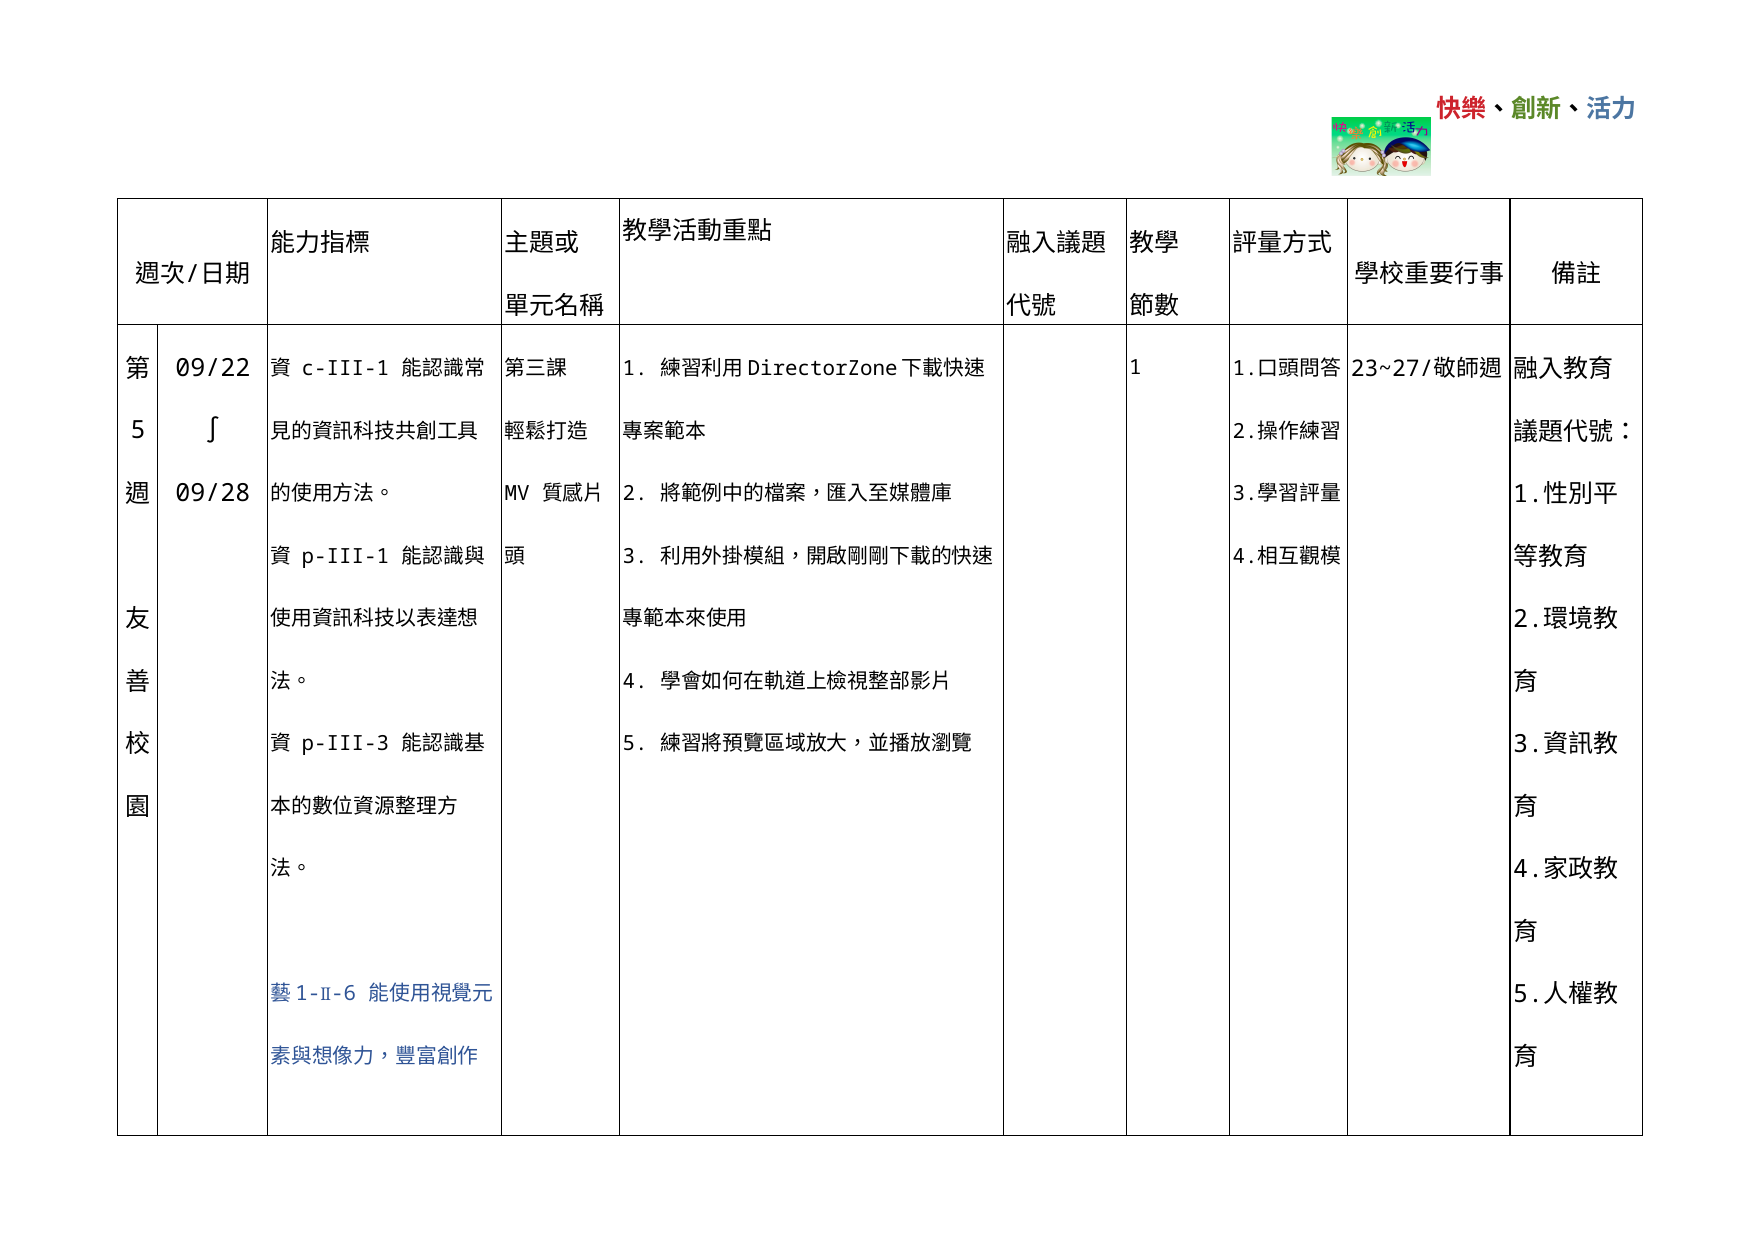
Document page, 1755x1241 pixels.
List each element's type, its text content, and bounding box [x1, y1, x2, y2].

table_header 主題或 單元名稱 [502, 199, 619, 324]
table_header 教學 節數 [1127, 199, 1229, 324]
table_cell [1004, 325, 1126, 1134]
table_cell 第 5 週 友善校園 [118, 325, 157, 1134]
table_cell 資 c-III-1 能認識常見的資訊科技共創工具的使用方法。 資 p-III-1 能認識與使用資訊科技以表達想法。 資 p-III-3 能認識基本的數位資源整理方法。 藝1-Ⅱ-6 能使用視覺元素與想像力，豐富創作 [268, 325, 501, 1134]
table_cell 1 [1127, 325, 1229, 1134]
table_cell 23~27/敬師週 [1348, 325, 1509, 1134]
table_header 評量方式 [1230, 199, 1347, 324]
table_cell 第三課 輕鬆打造 MV 質感片頭 [502, 325, 619, 1134]
table_header 備註 [1511, 199, 1642, 324]
table_header 融入議題 代號 [1004, 199, 1126, 324]
table_header 學校重要行事 [1348, 199, 1509, 324]
table_cell 融入教育 議題代號： 1.性別平等教育 2.環境教育 3.資訊教育 4.家政教育 5.人權教育 [1511, 325, 1642, 1134]
table_cell 1. 練習利用DirectorZone下載快速專案範本 2. 將範例中的檔案，匯入至媒體庫 3. 利用外掛模組，開啟剛剛下載的快速專範本來使用 4. 學會如何在軌道上檢視整部影片 5. 練習將預覽區域放大，並播放瀏覽 [620, 325, 1003, 1134]
table_header 能力指標 [268, 199, 501, 324]
table_header 教學活動重點 [620, 199, 1003, 324]
table_header 週次/日期 [118, 199, 267, 324]
table_cell 1.口頭問答 2.操作練習 3.學習評量 4.相互觀模 [1230, 325, 1347, 1134]
table_cell 09/22 ∫ 09/28 [158, 325, 267, 1134]
